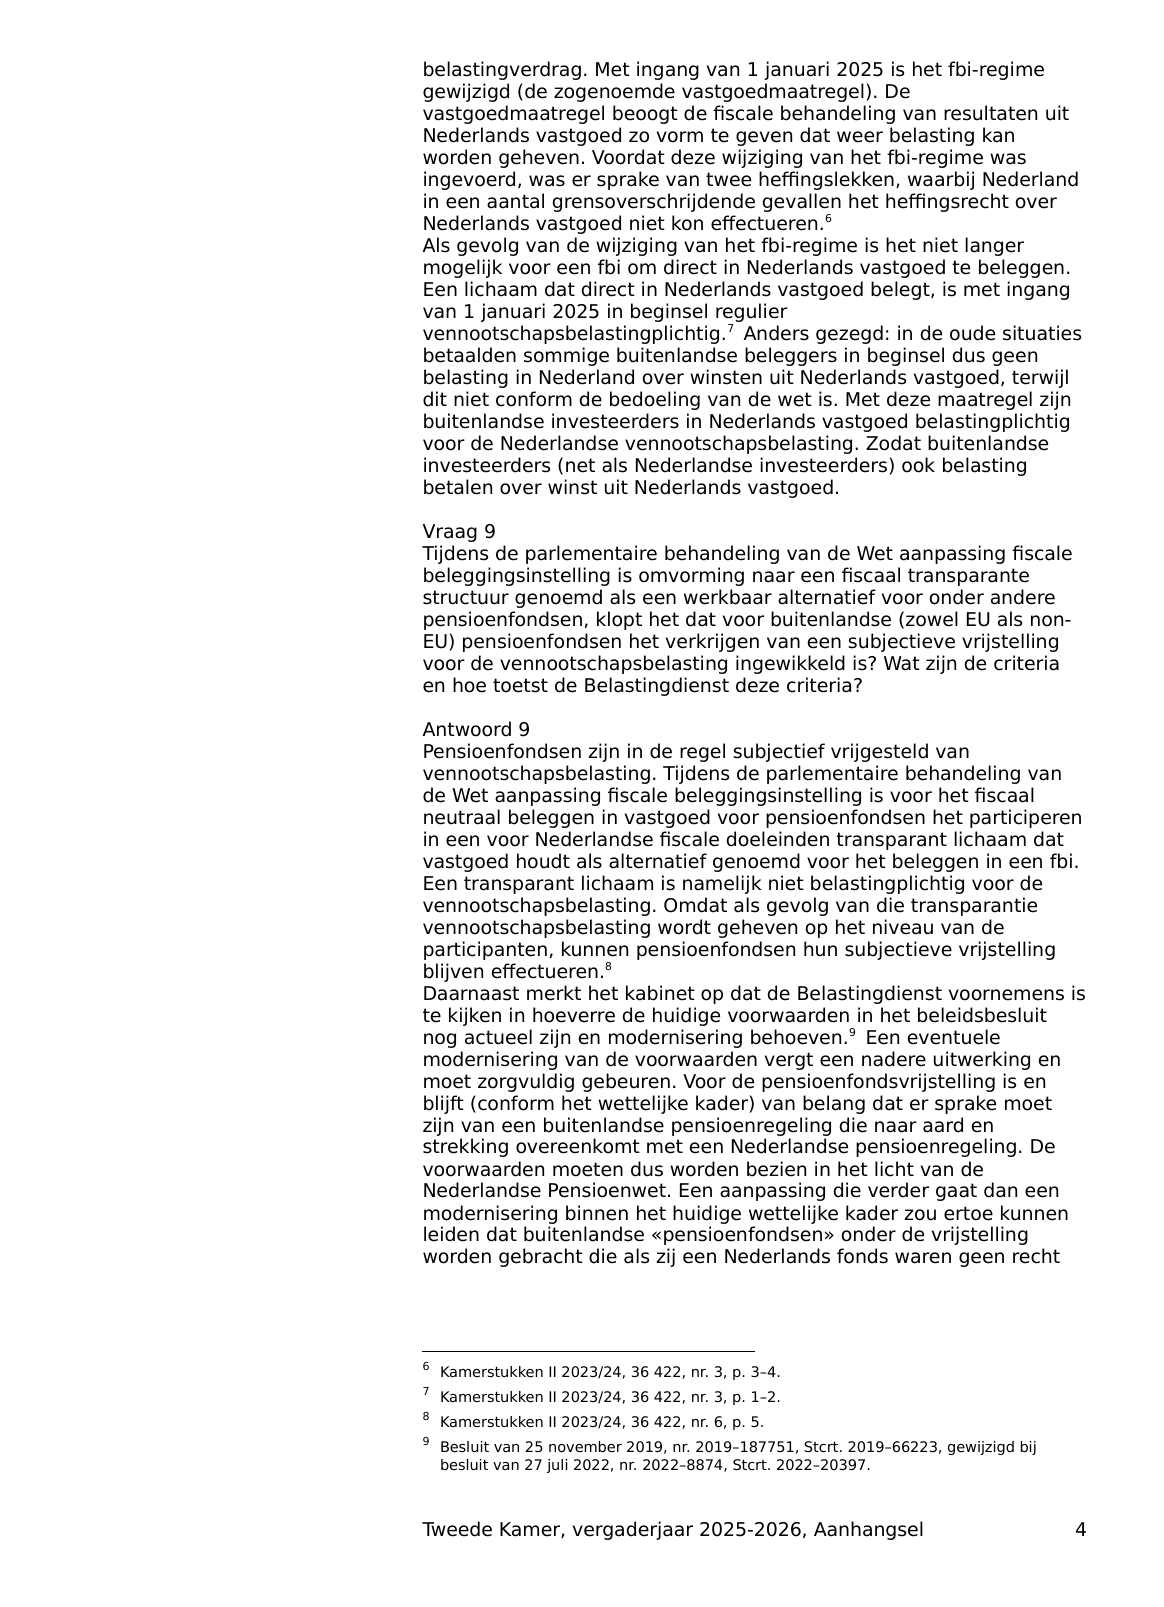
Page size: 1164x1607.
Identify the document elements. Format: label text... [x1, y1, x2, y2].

text Daarnaast merkt het kabinet op dat de Belastingdienst voornemens is te kijken in hoeverre de huidige voorwaarden in het beleidsbesluit nog actueel zijn en modernisering behoeven. Een eventuele modernisering van de voorwaarden vergt een nadere uitwerking en moet zorgvuldig gebeuren. Voor de pensioenfondsvrijstelling is en blijft (conform het wettelijke kader) van belang dat er sprake moet zijn van een buitenlandse pensioenregeling die naar aard en strekking overeenkomt met een Nederlandse pensioenregeling. De voorwaarden moeten dus worden bezien in het licht van de Nederlandse Pensioenwet. Een aanpassing die verder gaat dan een modernisering binnen het huidige wettelijke kader zou ertoe kunnen leiden dat buitenlandse «pensioenfondsen» onder de vrijstelling worden gebracht die als zij een Nederlands fonds waren geen recht [422, 983, 1087, 1268]
text Als gevolg van de wijziging van het fbi-regime is het niet langer mogelijk voor een fbi om direct in Nederlands vastgoed te beleggen. Een lichaam dat direct in Nederlands vastgoed belegt, is met ingang van 1 januari 2025 in beginsel regulier vennootschapsbelastingplichtig. Anders gezegd: in de oude situaties betaalden sommige buitenlandse beleggers in beginsel dus geen belasting in Nederland over winsten uit Nederlands vastgoed, terwijl dit niet conform de bedoeling van de wet is. Met deze maatregel zijn buitenlandse investeerders in Nederlands vastgoed belastingplichtig voor de Nederlandse vennootschapsbelasting. Zodat buitenlandse investeerders (net als Nederlandse investeerders) ook belasting betalen over winst uit Nederlands vastgoed. [422, 235, 1087, 499]
text Antwoord 9 [422, 719, 1087, 741]
text Kamerstukken II 2023/24, 36 422, nr. 6, p. 5. [422, 1410, 1087, 1432]
text Kamerstukken II 2023/24, 36 422, nr. 3, p. 1–2. [422, 1385, 1087, 1407]
text Kamerstukken II 2023/24, 36 422, nr. 3, p. 3–4. [422, 1360, 1087, 1382]
text Besluit van 25 november 2019, nr. 2019–187751, Stcrt. 2019–66223, gewijzigd bij besluit van 27 juli 2022, nr. 2022–8874, Stcrt. 2022–20397. [422, 1435, 1087, 1474]
text Pensioenfondsen zijn in de regel subjectief vrijgesteld van vennootschapsbelasting. Tijdens de parlementaire behandeling van de Wet aanpassing fiscale beleggingsinstelling is voor het fiscaal neutraal beleggen in vastgoed voor pensioenfondsen het participeren in een voor Nederlandse fiscale doeleinden transparant lichaam dat vastgoed houdt als alternatief genoemd voor het beleggen in een fbi. Een transparant lichaam is namelijk niet belastingplichtig voor de vennootschapsbelasting. Omdat als gevolg van die transparantie vennootschapsbelasting wordt geheven op het niveau van de participanten, kunnen pensioenfondsen hun subjectieve vrijstelling blijven effectueren. [422, 741, 1087, 983]
text Vraag 9 [422, 521, 1087, 543]
text Tijdens de parlementaire behandeling van de Wet aanpassing fiscale beleggingsinstelling is omvorming naar een fiscaal transparante structuur genoemd als een werkbaar alternatief voor onder andere pensioenfondsen, klopt het dat voor buitenlandse (zowel EU als non-EU) pensioenfondsen het verkrijgen van een subjectieve vrijstelling voor de vennootschapsbelasting ingewikkeld is? Wat zijn de criteria en hoe toetst de Belastingdienst deze criteria? [422, 543, 1087, 697]
text belastingverdrag. Met ingang van 1 januari 2025 is het fbi-regime gewijzigd (de zogenoemde vastgoedmaatregel). De vastgoedmaatregel beoogt de fiscale behandeling van resultaten uit Nederlands vastgoed zo vorm te geven dat weer belasting kan worden geheven. Voordat deze wijziging van het fbi-regime was ingevoerd, was er sprake van twee heffingslekken, waarbij Nederland in een aantal grensoverschrijdende gevallen het heffingsrecht over Nederlands vastgoed niet kon effectueren. [422, 59, 1087, 235]
